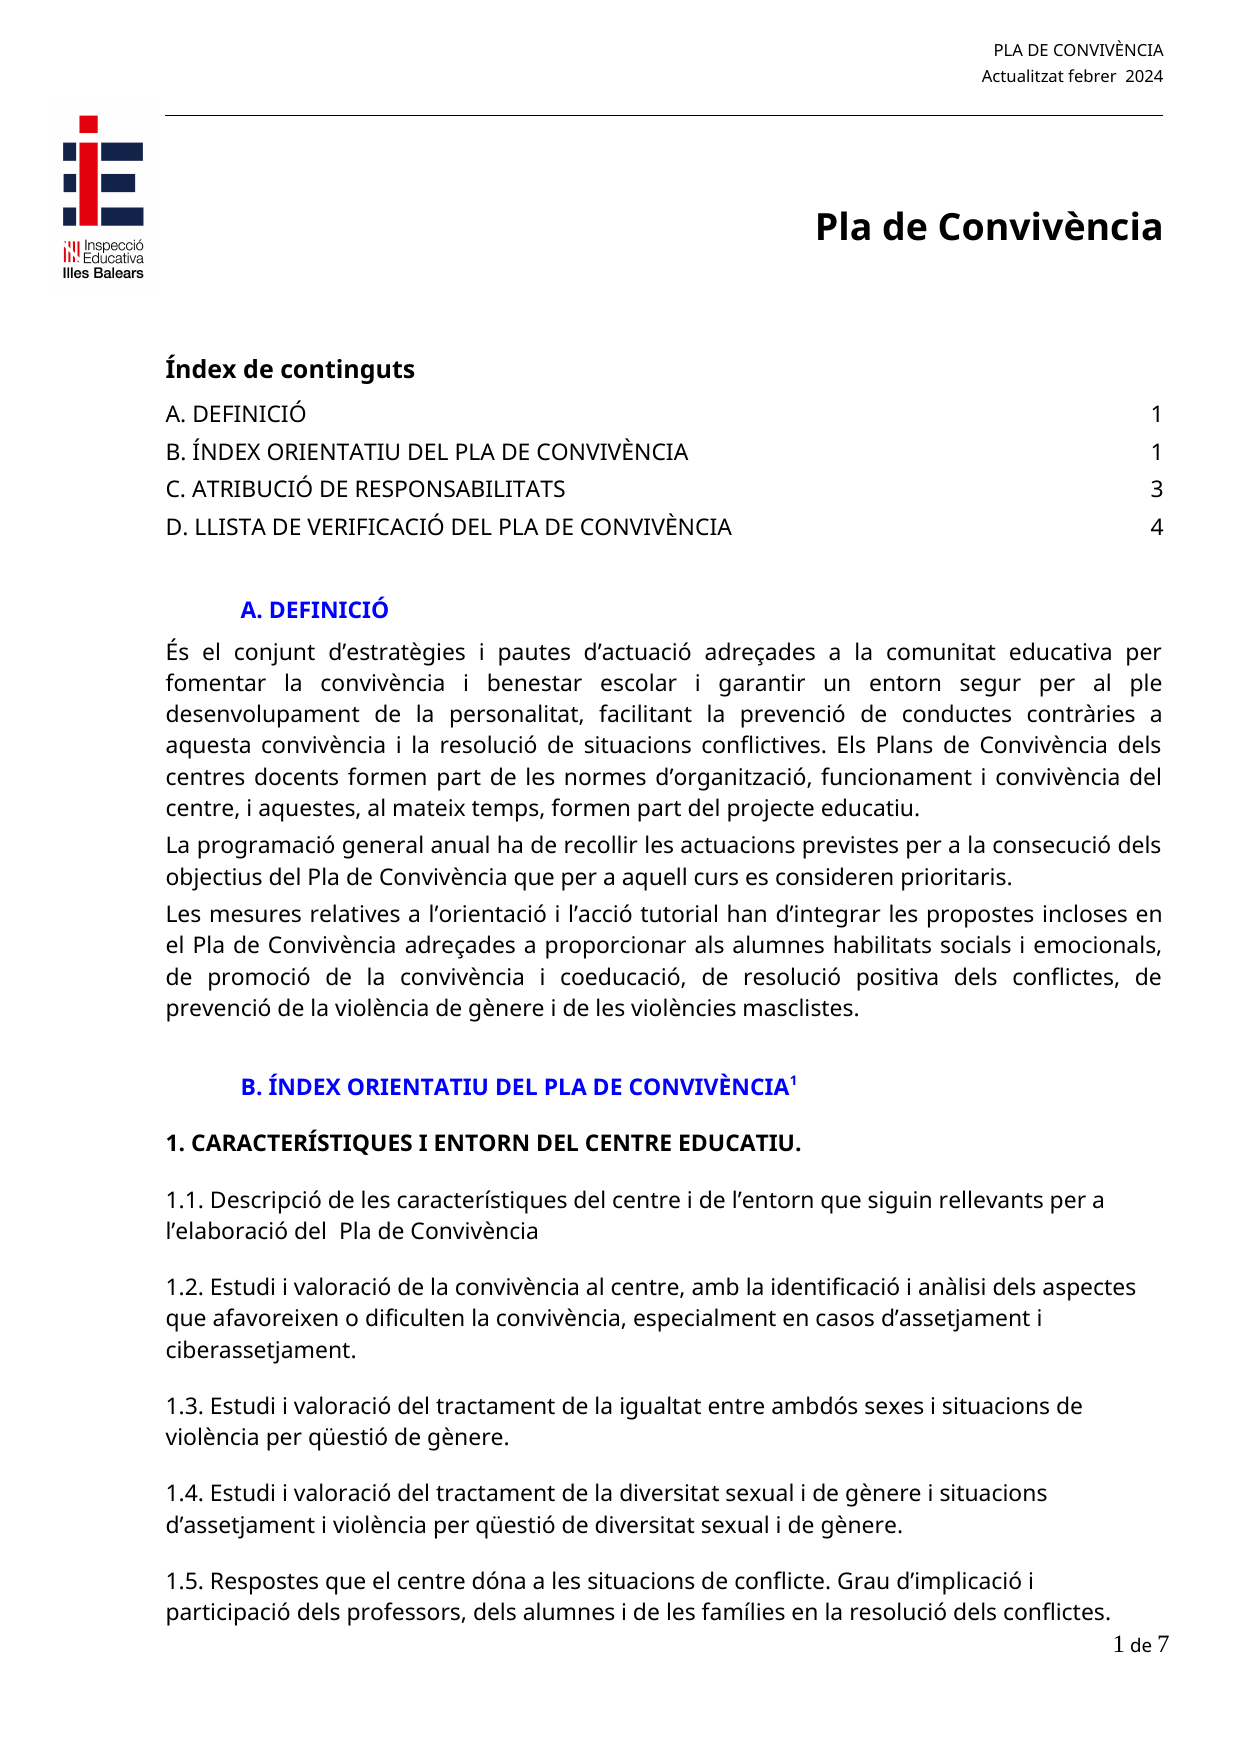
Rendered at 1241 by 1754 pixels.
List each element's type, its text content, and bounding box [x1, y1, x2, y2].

text Les mesures relatives a l’orientació i l’acció tutorial han d’integrar les propostes incloses en el Pla de Convivència adreçades a proporcionar als alumnes habilitats socials i emocionals, de promoció de la convivència i coeducació, de resolució positiva dels conflictes, de prevenció de la violència de gènere i de les violències masclistes. [165, 898, 1163, 1023]
text Índex de continguts [165, 352, 1163, 386]
text D. LLISTA DE VERIFICACIÓ DEL PLA DE CONVIVÈNCIA 4 [165, 511, 1163, 542]
text 1.4. Estudi i valoració del tractament de la diversitat sexual i de gènere i situacions d’assetjament i violència per qüestió de diversitat sexual i de gènere. [165, 1477, 1163, 1540]
text És el conjunt d’estratègies i pautes d’actuació adreçades a la comunitat educativa per fomentar la convivència i benestar escolar i garantir un entorn segur per al ple desenvolupament de la personalitat, facilitant la prevenció de conductes contràries a aquesta convivència i la resolució de situacions conflictives. Els Plans de Convivència dels centres docents formen part de les normes d’organització, funcionament i convivència del centre, i aquestes, al mateix temps, formen part del projecte educatiu. [165, 636, 1163, 823]
text 1.3. Estudi i valoració del tractament de la igualtat entre ambdós sexes i situacions de violència per qüestió de gènere. [165, 1390, 1163, 1452]
text 1.2. Estudi i valoració de la convivència al centre, amb la identificació i anàlisi dels aspectes que afavoreixen o dificulten la convivència, especialment en casos d’assetjament i ciberassetjament. [165, 1271, 1163, 1365]
text Pla de Convivència [165, 201, 1163, 252]
text A. DEFINICIÓ 1 [165, 398, 1163, 429]
text 1.5. Respostes que el centre dóna a les situacions de conflicte. Grau d’implicació i participació dels professors, dels alumnes i de les famílies en la resolució dels conflictes. [165, 1565, 1163, 1627]
subtitle A. DEFINICIÓ [165, 594, 1163, 625]
text 1.1. Descripció de les característiques del centre i de l’entorn que siguin rellevants per a l’elaboració del Pla de Convivència [165, 1183, 1163, 1246]
text 1. CARACTERÍSTIQUES I ENTORN DEL CENTRE EDUCATIU. [165, 1127, 1163, 1158]
text La programació general anual ha de recollir les actuacions previstes per a la consecució dels objectius del Pla de Convivència que per a aquell curs es consideren prioritaris. [165, 829, 1163, 892]
text B. ÍNDEX ORIENTATIU DEL PLA DE CONVIVÈNCIA 1 [165, 436, 1163, 467]
subtitle B. ÍNDEX ORIENTATIU DEL PLA DE CONVIVÈNCIA [165, 1071, 1163, 1102]
picture [47, 102, 160, 292]
text C. ATRIBUCIÓ DE RESPONSABILITATS 3 [165, 473, 1163, 504]
